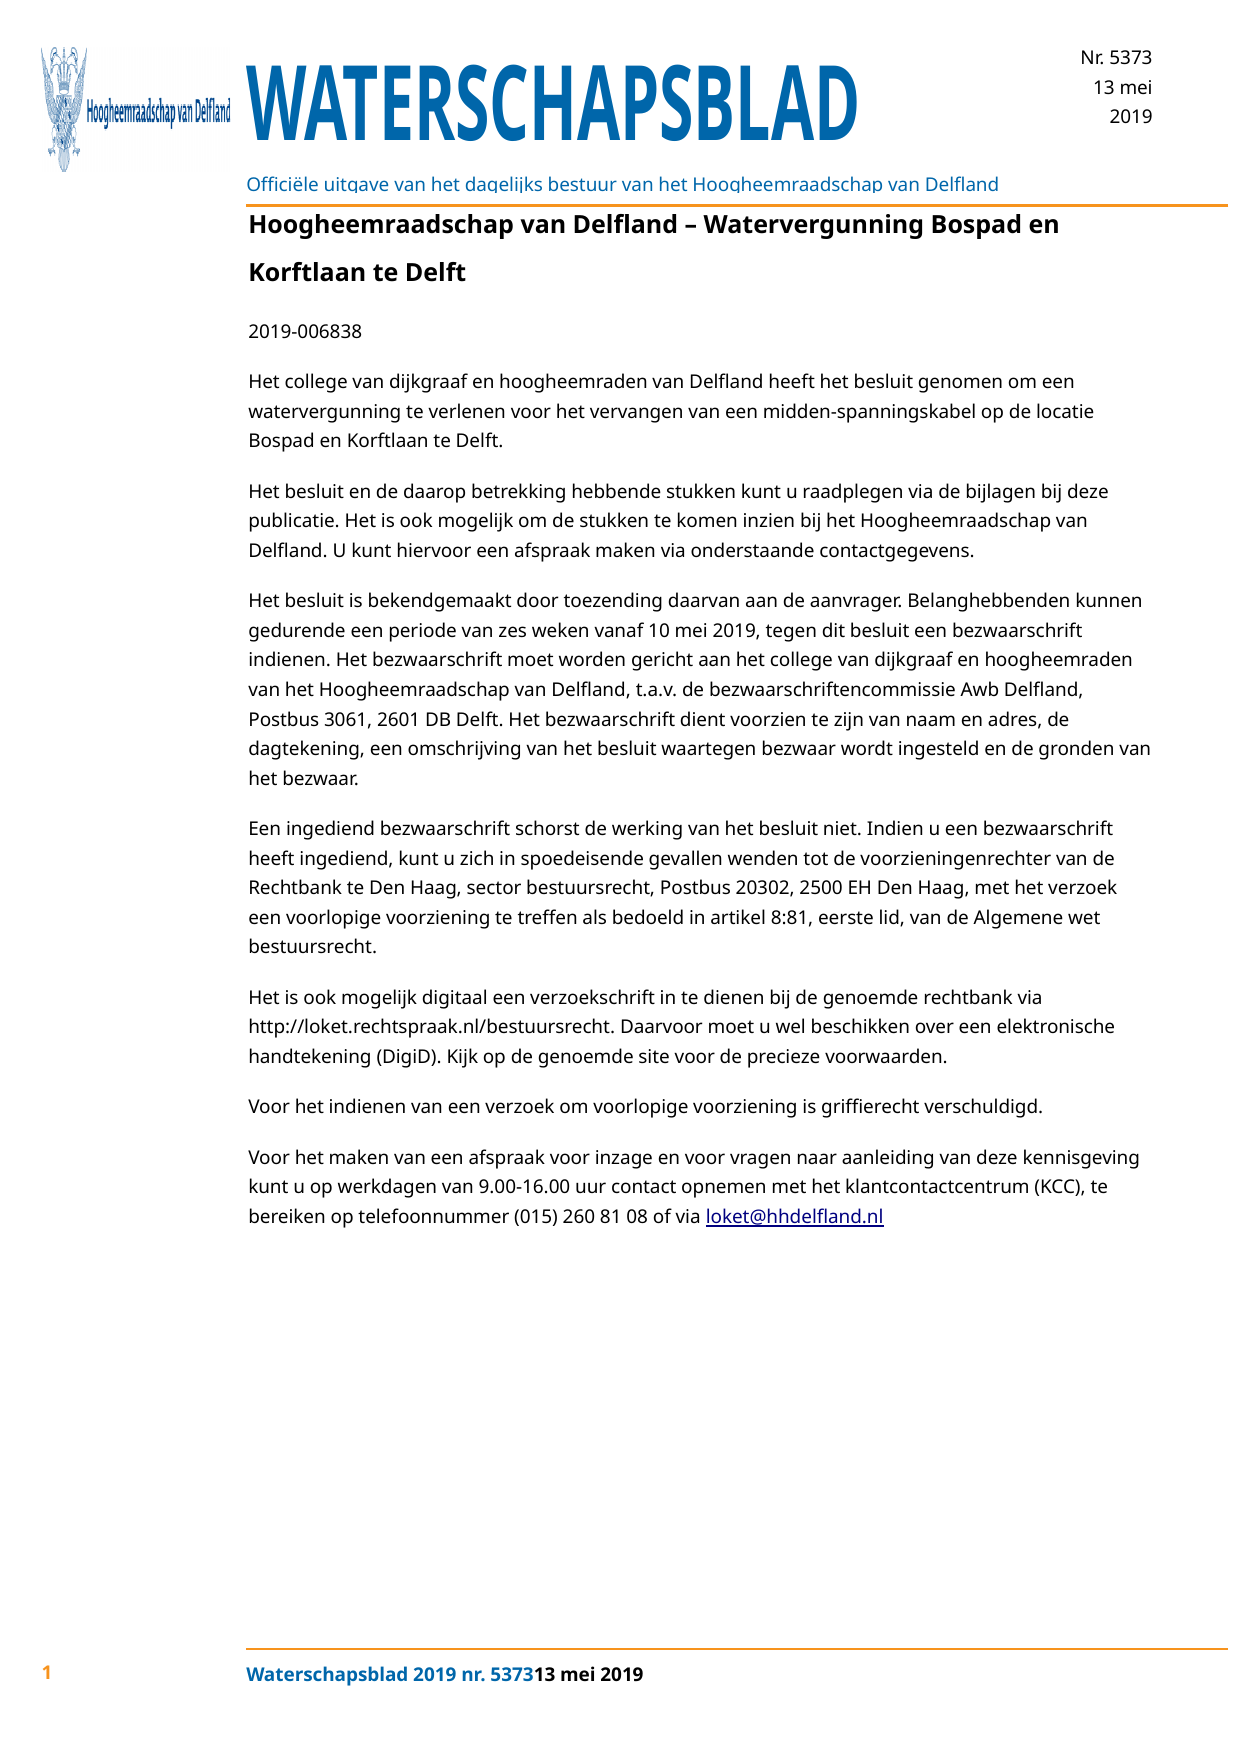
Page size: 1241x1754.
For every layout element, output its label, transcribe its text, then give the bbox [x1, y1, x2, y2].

text Voor het indienen van een verzoek om voorlopige voorziening is griffierecht verschuldigd. [248, 1094, 1152, 1119]
text Een ingediend bezwaarschrift schorst de werking van het besluit niet. Indien u een bezwaarschrift heeft ingediend, kunt u zich in spoedeisende gevallen wenden tot de voorzieningenrechter van de Rechtbank te Den Haag, sector bestuursrecht, Postbus 20302, 2500 EH Den Haag, met het verzoek een voorlopige voorziening te treffen als bedoeld in artikel 8:81, eerste lid, van de Algemene wet bestuursrecht. [248, 815, 1152, 959]
text Het college van dijkgraaf en hoogheemraden van Delfland heeft het besluit genomen om een watervergunning te verlenen voor het vervangen van een midden-spanningskabel op de locatie Bospad en Korftlaan te Delft. [248, 368, 1152, 453]
text Het besluit is bekendgemaakt door toezending daarvan aan de aanvrager. Belanghebbenden kunnen gedurende een periode van zes weken vanaf 10 mei 2019, tegen dit besluit een bezwaarschrift indienen. Het bezwaarschrift moet worden gericht aan het college van dijkgraaf en hoogheemraden van het Hoogheemraadschap van Delfland, t.a.v. de bezwaarschriftencommissie Awb Delfland, Postbus 3061, 2601 DB Delft. Het bezwaarschrift dient voorzien te zijn van naam en adres, de dagtekening, een omschrijving van het besluit waartegen bezwaar wordt ingesteld en de gronden van het bezwaar. [248, 587, 1152, 791]
text 2019-006838 [248, 318, 1152, 344]
picture [41, 47, 231, 172]
text Het besluit en de daarop betrekking hebbende stukken kunt u raadplegen via de bijlagen bij deze publicatie. Het is ook mogelijk om de stukken te komen inzien bij het Hoogheemraadschap van Delfland. U kunt hiervoor een afspraak maken via onderstaande contactgegevens. [248, 478, 1152, 563]
text Voor het maken van een afspraak voor inzage en voor vragen naar aanleiding van deze kennisgeving kunt u op werkdagen van 9.00-16.00 uur contact opnemen met het klantcontactcentrum (KCC), te bereiken op telefoonnummer (015) 260 81 08 of via loket@hhdelfland.nl [248, 1144, 1152, 1229]
text Het is ook mogelijk digitaal een verzoekschrift in te dienen bij de genoemde rechtbank via http://loket.rechtspraak.nl/bestuursrecht. Daarvoor moet u wel beschikken over een elektronische handtekening (DigiD). Kijk op de genoemde site voor de precieze voorwaarden. [248, 984, 1152, 1069]
text Hoogheemraadschap van Delfland – Watervergunning Bospad en Korftlaan te Delft [248, 207, 1152, 288]
